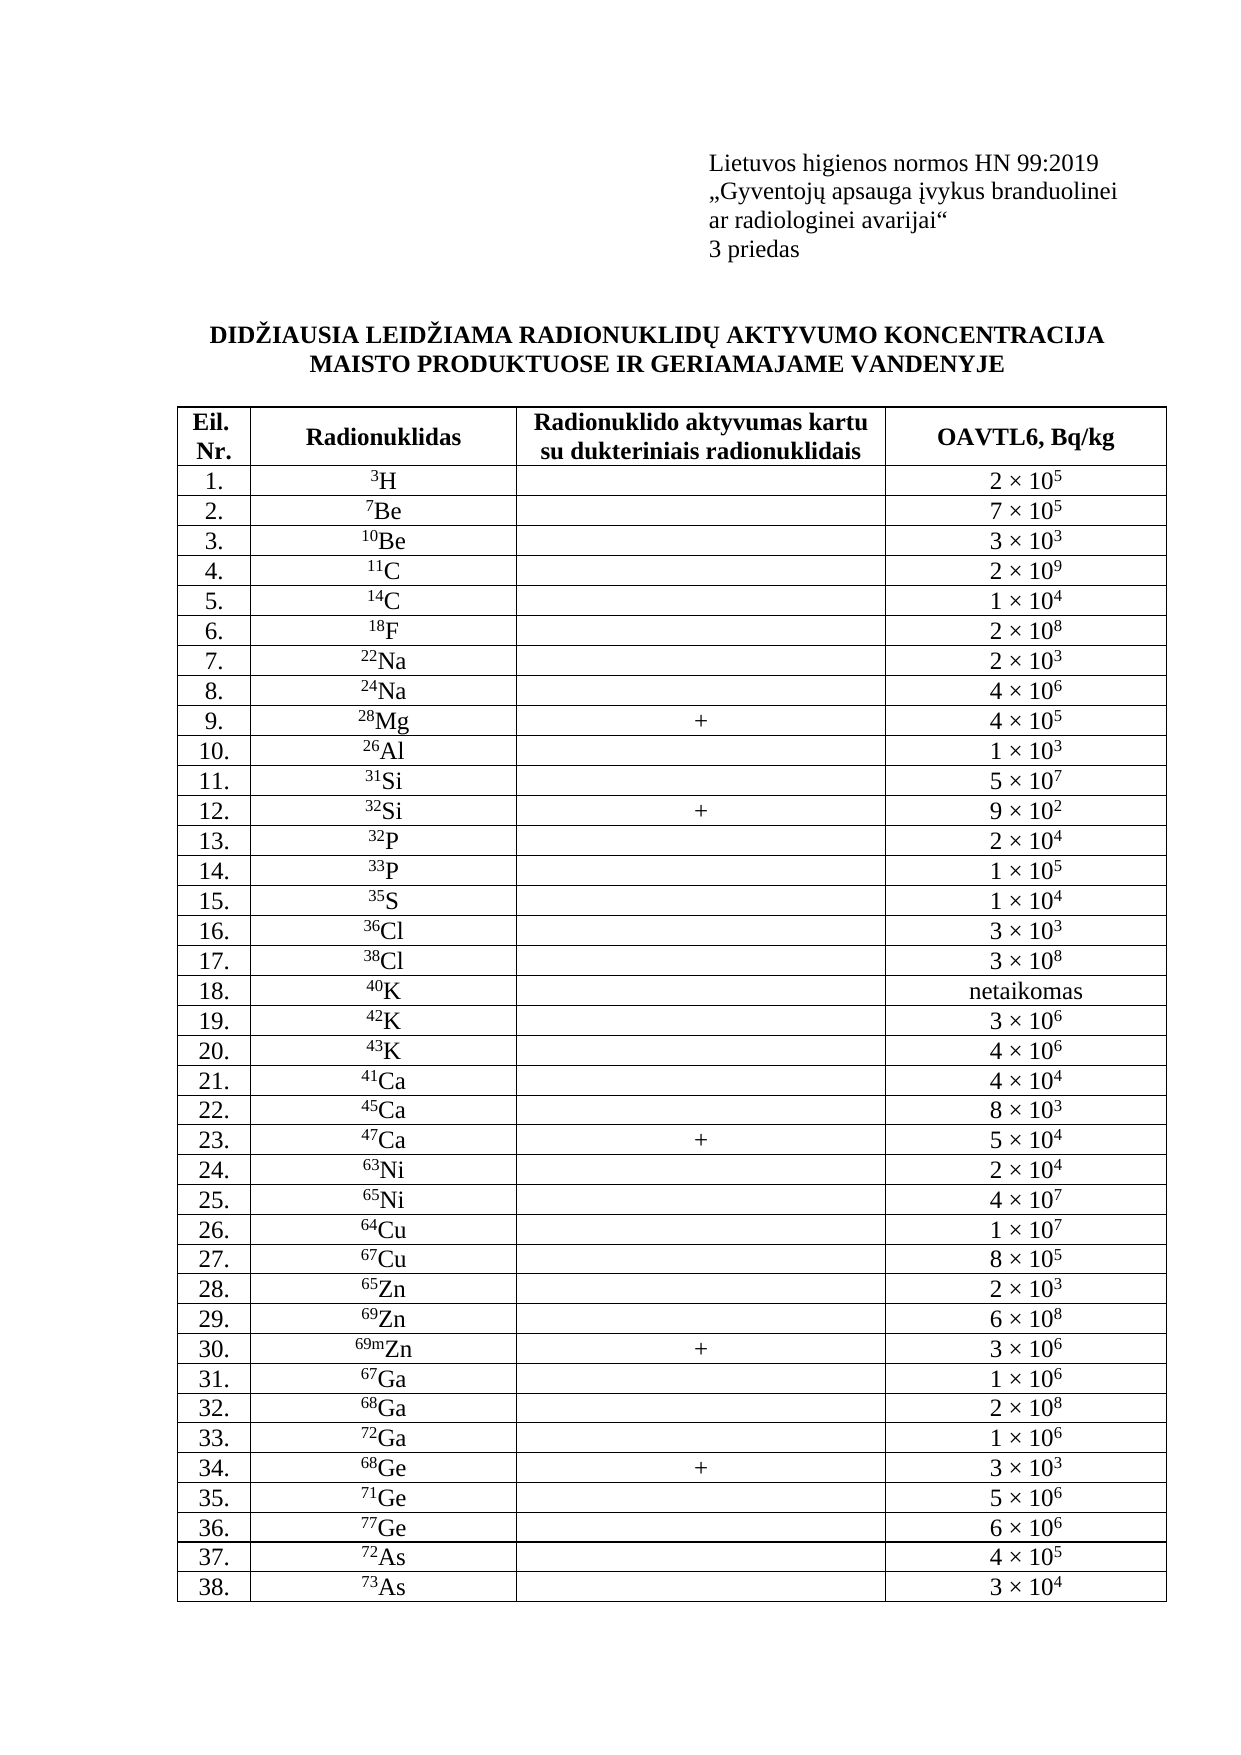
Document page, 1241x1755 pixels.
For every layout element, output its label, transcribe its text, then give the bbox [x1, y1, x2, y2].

table_cell 3 × 106 [886, 1334, 1166, 1363]
table_cell 14C [251, 586, 516, 615]
table_cell 26Al [251, 736, 516, 765]
table_cell 1 × 103 [886, 736, 1166, 765]
table_cell [517, 586, 885, 615]
table_cell 28. [178, 1274, 250, 1303]
table_cell 31Si [251, 766, 516, 795]
table_cell [517, 1423, 885, 1452]
table_cell 2 × 104 [886, 826, 1166, 855]
table_cell 11. [178, 766, 250, 795]
table_cell 68Ge [251, 1453, 516, 1482]
table_cell 2 × 104 [886, 1155, 1166, 1184]
table_cell 73As [251, 1572, 516, 1601]
table_cell 26. [178, 1215, 250, 1243]
table_cell 3 × 103 [886, 916, 1166, 945]
table_cell 3H [251, 466, 516, 495]
table_cell 1 × 107 [886, 1215, 1166, 1243]
table_cell [517, 1483, 885, 1512]
table_cell 32P [251, 826, 516, 855]
table_cell 6 × 106 [886, 1513, 1166, 1541]
table_cell 5 × 106 [886, 1483, 1166, 1512]
table_cell [517, 1513, 885, 1541]
table_cell 12. [178, 796, 250, 825]
table_cell 77Ge [251, 1513, 516, 1541]
table_cell 4. [178, 556, 250, 585]
table_cell 34. [178, 1453, 250, 1482]
table_cell [517, 826, 885, 855]
table_cell 15. [178, 886, 250, 915]
table_cell [517, 1364, 885, 1392]
table_cell 30. [178, 1334, 250, 1363]
table_cell 3 × 106 [886, 1006, 1166, 1035]
table_cell 65Zn [251, 1274, 516, 1303]
table_cell [517, 766, 885, 795]
table_cell 72Ga [251, 1423, 516, 1452]
text 3 priedas [709, 234, 1122, 263]
table_cell [517, 976, 885, 1005]
table_cell [517, 1006, 885, 1035]
table_cell 65Ni [251, 1185, 516, 1214]
table_cell 64Cu [251, 1215, 516, 1243]
table_cell 27. [178, 1245, 250, 1273]
table_cell 1. [178, 466, 250, 495]
table_cell 1 × 104 [886, 586, 1166, 615]
table_cell 8 × 103 [886, 1096, 1166, 1124]
table_cell 36Cl [251, 916, 516, 945]
table_cell 17. [178, 946, 250, 975]
table_cell + [517, 706, 885, 735]
table_cell 2 × 108 [886, 1394, 1166, 1422]
table_cell [517, 1304, 885, 1333]
table_cell [517, 1036, 885, 1065]
table_cell [517, 646, 885, 675]
table_cell + [517, 1453, 885, 1482]
table_cell + [517, 796, 885, 825]
table_cell + [517, 1125, 885, 1154]
table_cell 1 × 106 [886, 1364, 1166, 1392]
table_cell 3 × 104 [886, 1572, 1166, 1601]
table_cell 24Na [251, 676, 516, 705]
table_cell [517, 1096, 885, 1124]
table_cell 47Ca [251, 1125, 516, 1154]
table_cell 10Be [251, 526, 516, 555]
table_cell 21. [178, 1066, 250, 1094]
table_cell [517, 916, 885, 945]
table_cell 4 × 107 [886, 1185, 1166, 1214]
table_cell 9. [178, 706, 250, 735]
table_cell 3. [178, 526, 250, 555]
table_cell 4 × 106 [886, 676, 1166, 705]
table_cell 2 × 103 [886, 646, 1166, 675]
table_cell 33. [178, 1423, 250, 1452]
table_cell 25. [178, 1185, 250, 1214]
table_cell 8. [178, 676, 250, 705]
table_cell 14. [178, 856, 250, 885]
table_cell [517, 1066, 885, 1094]
table_cell 35S [251, 886, 516, 915]
table_cell 71Ge [251, 1483, 516, 1512]
table_cell 37. [178, 1543, 250, 1571]
table_cell 1 × 105 [886, 856, 1166, 885]
table_cell 69Zn [251, 1304, 516, 1333]
table_cell 4 × 106 [886, 1036, 1166, 1065]
table_header Radionuklido aktyvumas kartu su dukteriniais radionuklidais [517, 408, 885, 465]
table_cell 68Ga [251, 1394, 516, 1422]
table_cell 16. [178, 916, 250, 945]
table_cell 45Ca [251, 1096, 516, 1124]
table_cell 42K [251, 1006, 516, 1035]
table_cell 2. [178, 496, 250, 525]
table_cell 2 × 105 [886, 466, 1166, 495]
table_cell 4 × 105 [886, 1543, 1166, 1571]
table_cell 32Si [251, 796, 516, 825]
table_cell [517, 616, 885, 645]
table_cell 41Ca [251, 1066, 516, 1094]
table_cell [517, 1572, 885, 1601]
table_cell 69mZn [251, 1334, 516, 1363]
table_cell 9 × 102 [886, 796, 1166, 825]
table_cell 1 × 106 [886, 1423, 1166, 1452]
table_cell 43K [251, 1036, 516, 1065]
table_cell 5. [178, 586, 250, 615]
table_cell 32. [178, 1394, 250, 1422]
table_cell 5 × 104 [886, 1125, 1166, 1154]
table_cell [517, 1543, 885, 1571]
table_cell 23. [178, 1125, 250, 1154]
table_cell 38. [178, 1572, 250, 1601]
table_cell [517, 676, 885, 705]
table_cell 2 × 108 [886, 616, 1166, 645]
table_cell 2 × 103 [886, 1274, 1166, 1303]
table_cell 3 × 108 [886, 946, 1166, 975]
table_cell 72As [251, 1543, 516, 1571]
table_cell [517, 496, 885, 525]
table_cell 2 × 109 [886, 556, 1166, 585]
table_cell 3 × 103 [886, 1453, 1166, 1482]
table_cell 20. [178, 1036, 250, 1065]
table_cell + [517, 1334, 885, 1363]
table_cell [517, 1274, 885, 1303]
text Lietuvos higienos normos HN 99:2019 „Gyventojų apsauga įvykus branduolinei ar radiologinei avarijai“ [709, 148, 1122, 234]
text DIDŽIAUSIA LEIDŽIAMA RADIONUKLIDŲ AKTYVUMO KONCENTRACIJA MAISTO PRODUKTUOSE IR GERIAMAJAME VANDENYJE [177, 320, 1137, 378]
table_cell [517, 1215, 885, 1243]
table_cell 28Mg [251, 706, 516, 735]
table_cell 63Ni [251, 1155, 516, 1184]
table_cell [517, 466, 885, 495]
table_cell [517, 556, 885, 585]
table_cell 3 × 103 [886, 526, 1166, 555]
table_cell 67Cu [251, 1245, 516, 1273]
table_cell [517, 1394, 885, 1422]
table_cell 11C [251, 556, 516, 585]
table_header Eil. Nr. [178, 408, 250, 465]
table_cell 33P [251, 856, 516, 885]
table_cell 8 × 105 [886, 1245, 1166, 1273]
table_cell 38Cl [251, 946, 516, 975]
table_cell 29. [178, 1304, 250, 1333]
table_cell 1 × 104 [886, 886, 1166, 915]
table_cell 13. [178, 826, 250, 855]
table_cell [517, 886, 885, 915]
table_cell [517, 526, 885, 555]
table_cell 5 × 107 [886, 766, 1166, 795]
table_cell 18F [251, 616, 516, 645]
table_cell 4 × 104 [886, 1066, 1166, 1094]
table_cell 22Na [251, 646, 516, 675]
table_cell 7Be [251, 496, 516, 525]
table_header OAVTL6, Bq/kg [886, 408, 1166, 465]
table_cell 7. [178, 646, 250, 675]
table_cell 19. [178, 1006, 250, 1035]
table_cell [517, 856, 885, 885]
table_cell 6 × 108 [886, 1304, 1166, 1333]
table_header Radionuklidas [251, 408, 516, 465]
table_cell 10. [178, 736, 250, 765]
table_cell [517, 946, 885, 975]
table_cell [517, 736, 885, 765]
table_cell 22. [178, 1096, 250, 1124]
table_cell 6. [178, 616, 250, 645]
table_cell 4 × 105 [886, 706, 1166, 735]
table_cell [517, 1245, 885, 1273]
table_cell 24. [178, 1155, 250, 1184]
table_cell 40K [251, 976, 516, 1005]
table_cell [517, 1155, 885, 1184]
table_cell 35. [178, 1483, 250, 1512]
table_cell 18. [178, 976, 250, 1005]
table_cell 7 × 105 [886, 496, 1166, 525]
table_cell netaikomas [886, 976, 1166, 1005]
table_cell 31. [178, 1364, 250, 1392]
table_cell [517, 1185, 885, 1214]
table_cell 67Ga [251, 1364, 516, 1392]
table_cell 36. [178, 1513, 250, 1541]
